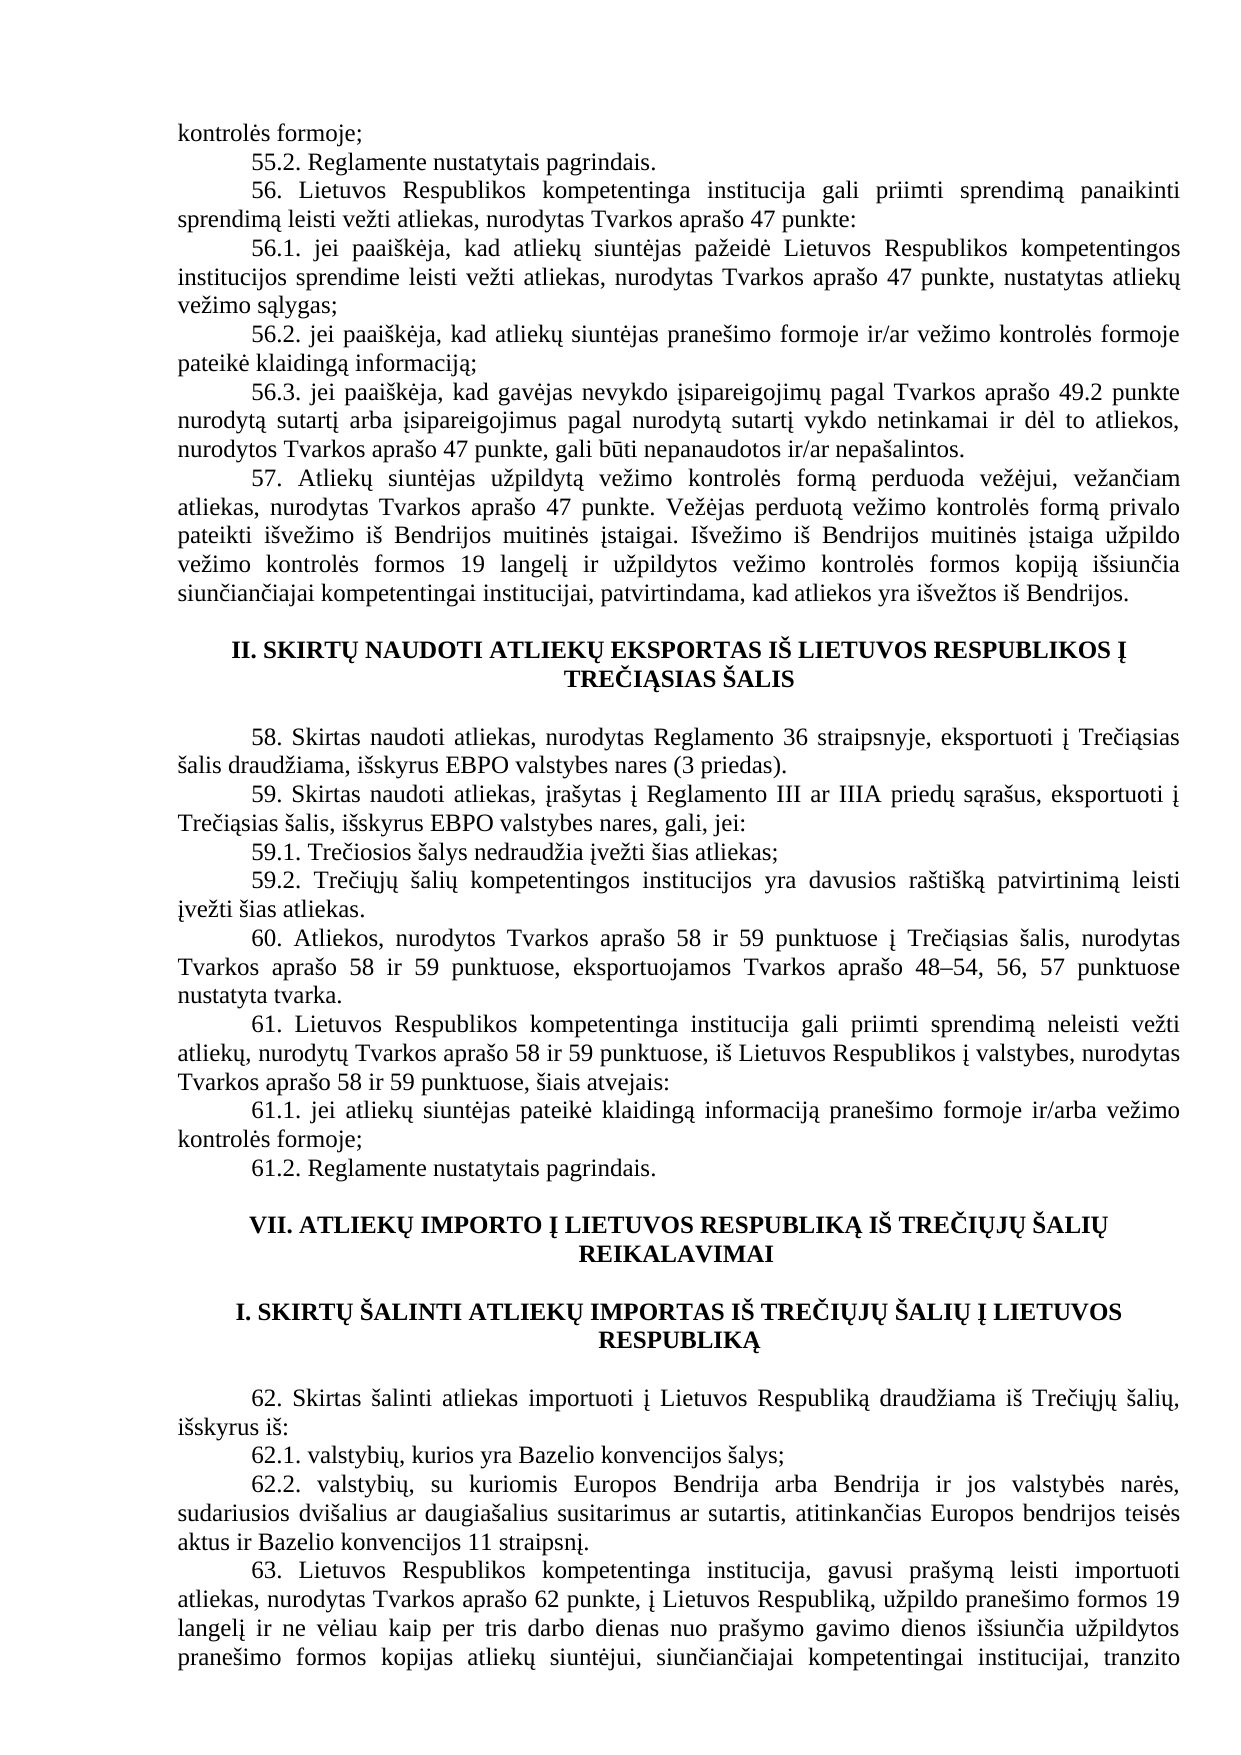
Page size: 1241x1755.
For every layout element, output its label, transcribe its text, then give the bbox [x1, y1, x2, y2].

text 61.1. jei atliekų siuntėjas pateikė klaidingą informaciją pranešimo formoje ir/arba vežimo kontrolės formoje; [177, 1096, 1181, 1153]
text 55.2. Reglamente nustatytais pagrindais. [177, 147, 1181, 176]
text 62.2. valstybių, su kuriomis Europos Bendrija arba Bendrija ir jos valstybės narės, sudariusios dvišalius ar daugiašalius susitarimus ar sutartis, atitinkančias Europos bendrijos teisės aktus ir Bazelio konvencijos 11 straipsnį. [177, 1469, 1181, 1556]
text kontrolės formoje; [177, 118, 1181, 147]
text 58. Skirtas naudoti atliekas, nurodytas Reglamento 36 straipsnyje, eksportuoti į Trečiąsias šalis draudžiama, išskyrus EBPO valstybes nares (3 priedas). [177, 722, 1181, 779]
text 60. Atliekos, nurodytos Tvarkos aprašo 58 ir 59 punktuose į Trečiąsias šalis, nurodytas Tvarkos aprašo 58 ir 59 punktuose, eksportuojamos Tvarkos aprašo 48–54, 56, 57 punktuose nustatyta tvarka. [177, 923, 1181, 1009]
text 63. Lietuvos Respublikos kompetentinga institucija, gavusi prašymą leisti importuoti atliekas, nurodytas Tvarkos aprašo 62 punkte, į Lietuvos Respubliką, užpildo pranešimo formos 19 langelį ir ne vėliau kaip per tris darbo dienas nuo prašymo gavimo dienos išsiunčia užpildytos pranešimo formos kopijas atliekų siuntėjui, siunčiančiajai kompetentingai institucijai, tranzito [177, 1556, 1181, 1671]
text 59.2. Trečiųjų šalių kompetentingos institucijos yra davusios raštišką patvirtinimą leisti įvežti šias atliekas. [177, 866, 1181, 923]
text I. SKIRTŲ ŠALINTI ATLIEKŲ IMPORTAS IŠ TREČIŲJŲ ŠALIŲ Į LIETUVOS RESPUBLIKĄ [177, 1297, 1181, 1354]
text 56.2. jei paaiškėja, kad atliekų siuntėjas pranešimo formoje ir/ar vežimo kontrolės formoje pateikė klaidingą informaciją; [177, 319, 1181, 377]
text 57. Atliekų siuntėjas užpildytą vežimo kontrolės formą perduoda vežėjui, vežančiam atliekas, nurodytas Tvarkos aprašo 47 punkte. Vežėjas perduotą vežimo kontrolės formą privalo pateikti išvežimo iš Bendrijos muitinės įstaigai. Išvežimo iš Bendrijos muitinės įstaiga užpildo vežimo kontrolės formos 19 langelį ir užpildytos vežimo kontrolės formos kopiją išsiunčia siunčiančiajai kompetentingai institucijai, patvirtindama, kad atliekos yra išvežtos iš Bendrijos. [177, 463, 1181, 607]
text 61. Lietuvos Respublikos kompetentinga institucija gali priimti sprendimą neleisti vežti atliekų, nurodytų Tvarkos aprašo 58 ir 59 punktuose, iš Lietuvos Respublikos į valstybes, nurodytas Tvarkos aprašo 58 ir 59 punktuose, šiais atvejais: [177, 1009, 1181, 1096]
text 62. Skirtas šalinti atliekas importuoti į Lietuvos Respubliką draudžiama iš Trečiųjų šalių, išskyrus iš: [177, 1383, 1181, 1441]
text 61.2. Reglamente nustatytais pagrindais. [177, 1153, 1181, 1182]
text 59.1. Trečiosios šalys nedraudžia įvežti šias atliekas; [177, 837, 1181, 866]
text 56.3. jei paaiškėja, kad gavėjas nevykdo įsipareigojimų pagal Tvarkos aprašo 49.2 punkte nurodytą sutartį arba įsipareigojimus pagal nurodytą sutartį vykdo netinkamai ir dėl to atliekos, nurodytos Tvarkos aprašo 47 punkte, gali būti nepanaudotos ir/ar nepašalintos. [177, 377, 1181, 463]
text VII. ATLIEKŲ IMPORTO Į LIETUVOS RESPUBLIKĄ IŠ TREČIŲJŲ ŠALIŲ REIKALAVIMAI [177, 1211, 1181, 1268]
text 59. Skirtas naudoti atliekas, įrašytas į Reglamento III ar IIIA priedų sąrašus, eksportuoti į Trečiąsias šalis, išskyrus EBPO valstybes nares, gali, jei: [177, 779, 1181, 837]
text II. SKIRTŲ NAUDOTI ATLIEKŲ EKSPORTAS IŠ LIETUVOS RESPUBLIKOS Į TREČIĄSIAS ŠALIS [177, 636, 1181, 693]
text 62.1. valstybių, kurios yra Bazelio konvencijos šalys; [177, 1441, 1181, 1469]
text 56.1. jei paaiškėja, kad atliekų siuntėjas pažeidė Lietuvos Respublikos kompetentingos institucijos sprendime leisti vežti atliekas, nurodytas Tvarkos aprašo 47 punkte, nustatytas atliekų vežimo sąlygas; [177, 233, 1181, 319]
text 56. Lietuvos Respublikos kompetentinga institucija gali priimti sprendimą panaikinti sprendimą leisti vežti atliekas, nurodytas Tvarkos aprašo 47 punkte: [177, 176, 1181, 233]
